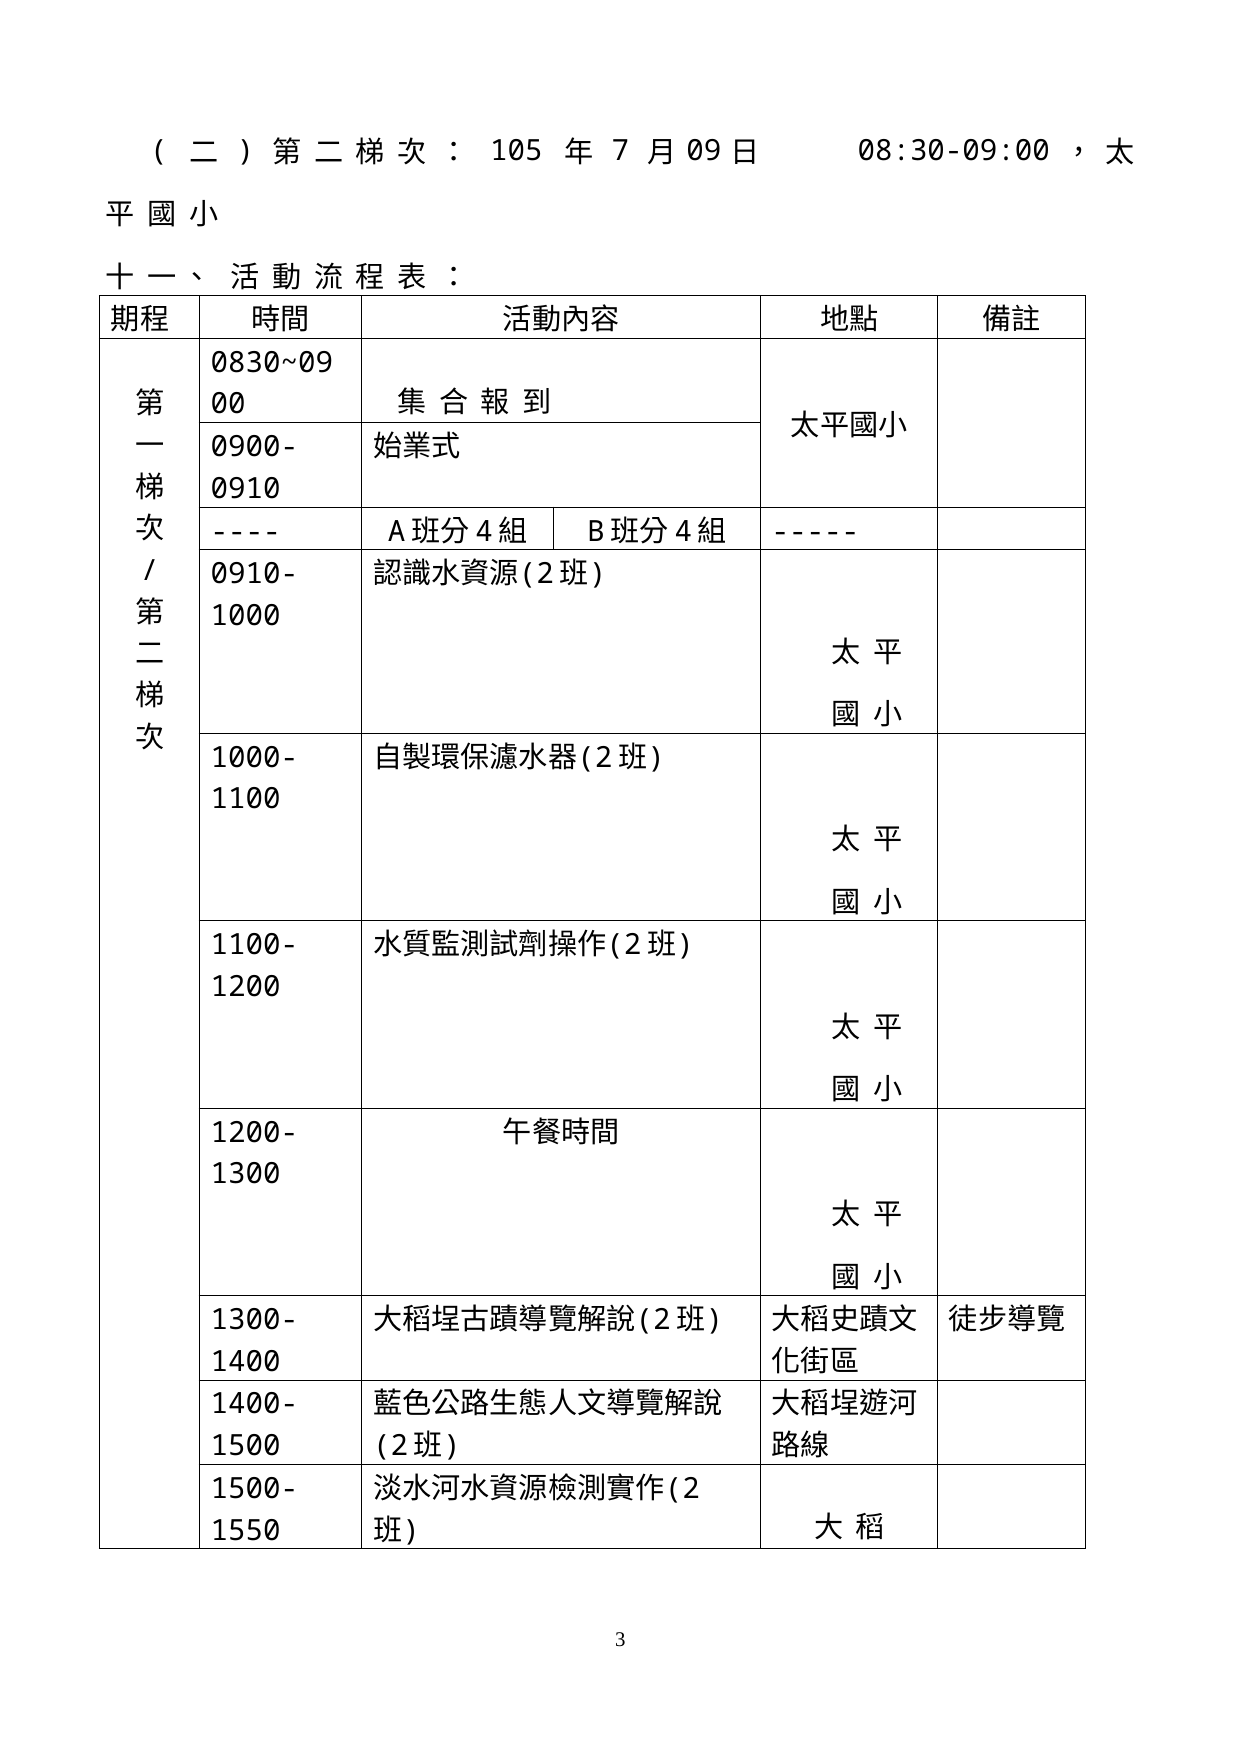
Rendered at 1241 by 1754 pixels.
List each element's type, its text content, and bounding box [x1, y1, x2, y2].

text (二)第二梯次：105年7月09日 08:30-09:00，太平國小 [99, 108, 1141, 233]
table_cell [938, 550, 1085, 733]
table_cell 1500-1550 [200, 1465, 361, 1548]
table_header 期程 [100, 296, 199, 338]
table_cell 水質監測試劑操作(2班) [362, 921, 760, 1108]
table_cell 淡水河水資源檢測實作(2班) [362, 1465, 760, 1548]
table_cell ----- [761, 508, 937, 549]
table_cell 0910-1000 [200, 550, 361, 733]
table_cell [938, 734, 1085, 920]
table_header 時間 [200, 296, 361, 338]
table_cell [938, 1465, 1085, 1548]
table_cell 午餐時間 [362, 1109, 760, 1295]
table_cell 大稻史蹟文化街區 [761, 1296, 937, 1379]
table_cell 太平國小 [761, 734, 937, 920]
table_header 活動內容 [362, 296, 760, 338]
table_cell 第 一 梯 次 / 第 二 梯 次 [100, 339, 199, 1548]
text 十一、活動流程表： [99, 233, 1141, 295]
table_cell 太平國小 [761, 1109, 937, 1295]
table_header 備註 [938, 296, 1085, 338]
table_cell 太平國小 [761, 921, 937, 1108]
table_header 地點 [761, 296, 937, 338]
table_cell 1100-1200 [200, 921, 361, 1108]
table_cell 始業式 [362, 423, 760, 507]
table_cell [938, 1381, 1085, 1464]
table_cell [938, 921, 1085, 1108]
table_cell 1400-1500 [200, 1381, 361, 1464]
table_cell 大稻 [761, 1465, 937, 1548]
table_cell 認識水資源(2班) [362, 550, 760, 733]
table_cell 0900-0910 [200, 423, 361, 507]
table_cell [938, 1109, 1085, 1295]
table_cell 0830~0900 [200, 339, 361, 422]
table_cell 1000-1100 [200, 734, 361, 920]
table_cell ---- [200, 508, 361, 549]
table_cell 自製環保濾水器(2班) [362, 734, 760, 920]
table_cell 太平國小 [761, 339, 937, 507]
table_cell [938, 339, 1085, 507]
table_cell A班分4組 [362, 508, 553, 549]
table_cell 藍色公路生態人文導覽解說 (2班) [362, 1381, 760, 1464]
table_cell 徒步導覽 [938, 1296, 1085, 1379]
table_cell 1300-1400 [200, 1296, 361, 1379]
table_cell 大稻埕古蹟導覽解說(2班) [362, 1296, 760, 1379]
table_cell 集合報到 [362, 339, 760, 422]
table_cell 1200-1300 [200, 1109, 361, 1295]
table_cell B班分4組 [554, 508, 760, 549]
table_cell 大稻埕遊河路線 [761, 1381, 937, 1464]
table_cell [938, 508, 1085, 549]
table_cell 太平國小 [761, 550, 937, 733]
